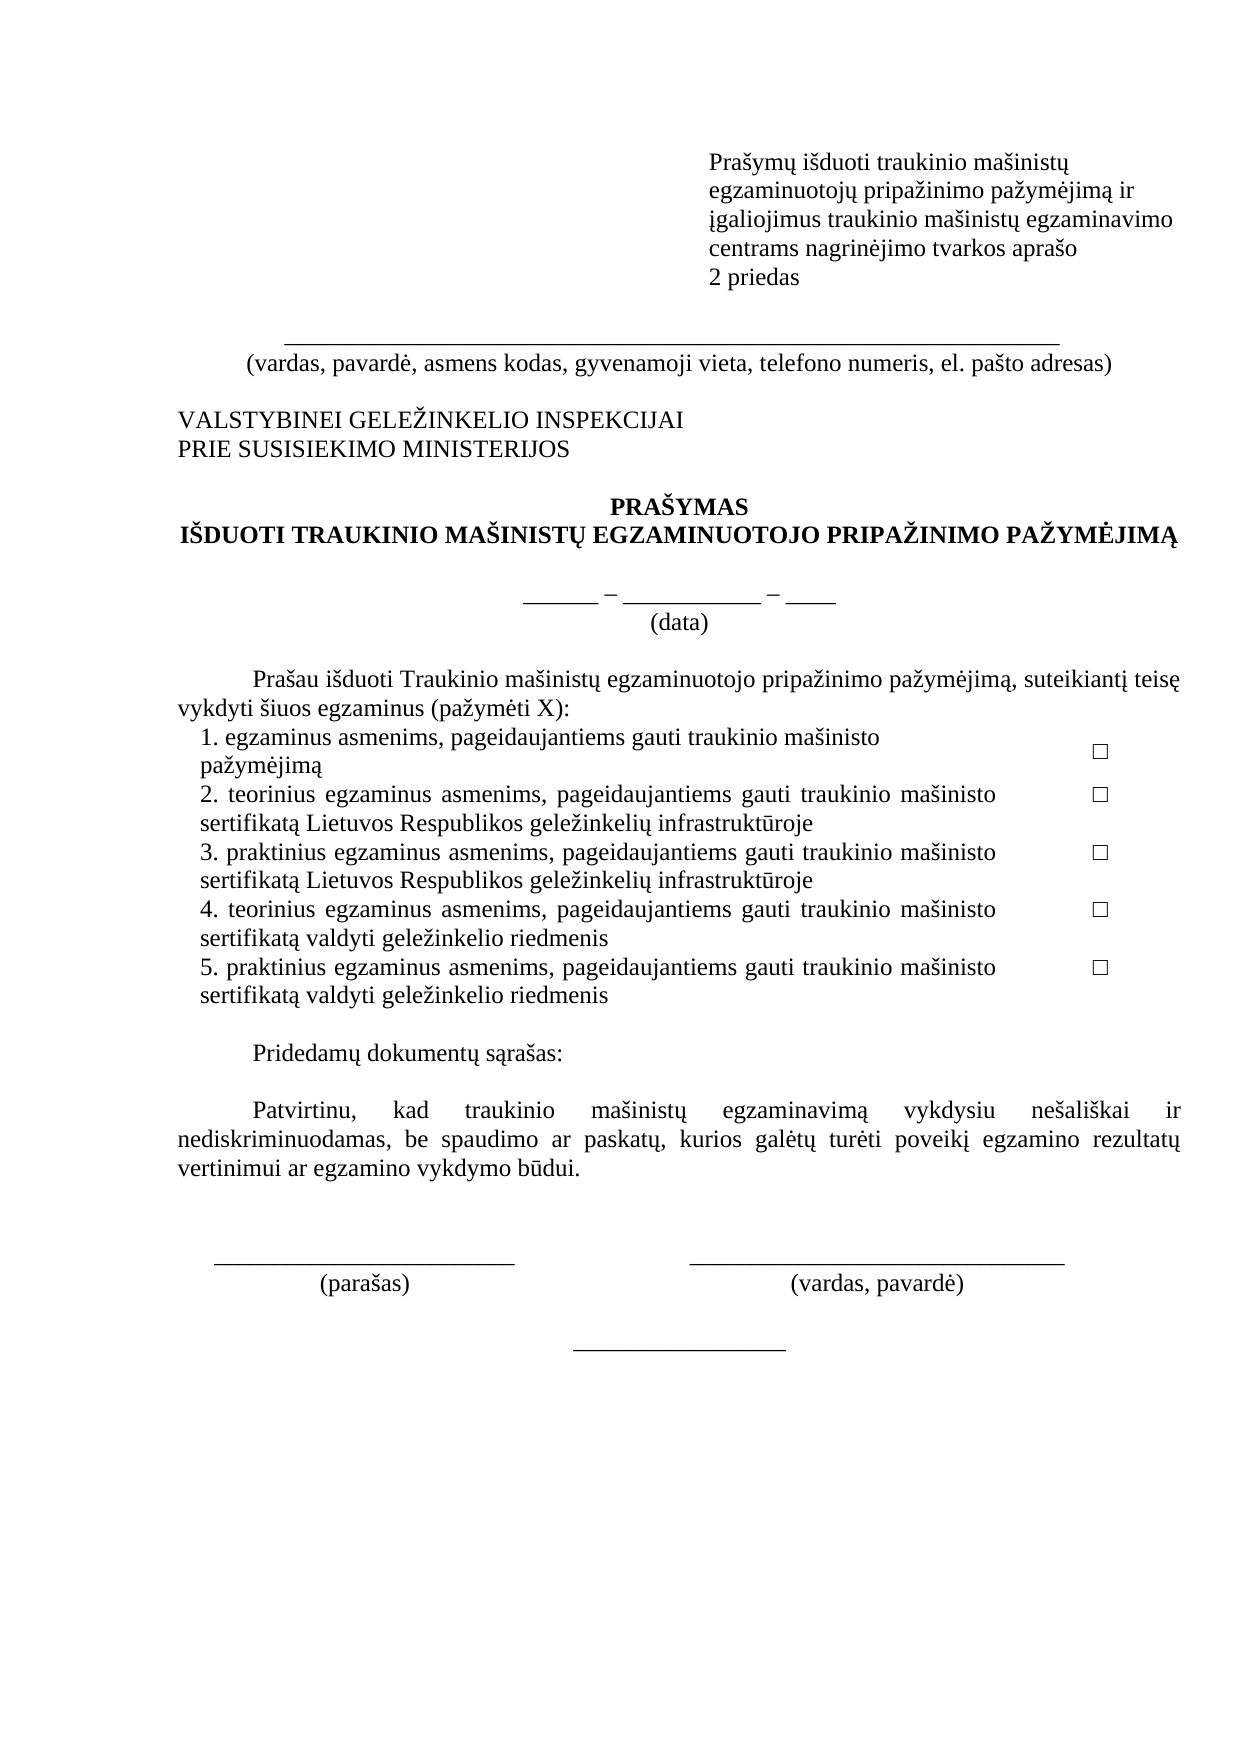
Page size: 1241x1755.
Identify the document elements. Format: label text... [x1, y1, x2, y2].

text Patvirtinu, kad traukinio mašinistų egzaminavimą vykdysiu nešališkai ir nediskriminuodamas, be spaudimo ar paskatų, kurios galėtų turėti poveikį egzamino rezultatų vertinimui ar egzamino vykdymo būdui. [177, 1096, 1181, 1182]
table_cell 5. praktinius egzaminus asmenims, pageidaujantiems gauti traukinio mašinisto sertifikatą valdyti geležinkelio riedmenis [189, 952, 1008, 1009]
text PRIE SUSISIEKIMO MINISTERIJOS [177, 434, 1181, 463]
text IŠDUOTI TRAUKINIO MAŠINISTŲ EGZAMINUOTOJO PRIPAŽINIMO PAŽYMĖJIMĄ [177, 521, 1181, 549]
table_cell □ [1008, 894, 1192, 952]
text (data) [177, 607, 1181, 636]
table_cell □ [1008, 952, 1192, 1009]
table_header □ [1008, 722, 1192, 779]
text (parašas) (vardas, pavardė) [177, 1268, 1181, 1297]
table_cell 4. teorinius egzaminus asmenims, pageidaujantiems gauti traukinio mašinisto sertifikatą valdyti geležinkelio riedmenis [189, 894, 1008, 952]
text PRAŠYMAS [177, 492, 1181, 521]
text įgaliojimus traukinio mašinistų egzaminavimo [709, 204, 1181, 233]
text ______________________________________________________________ [162, 319, 1181, 348]
table_header 1. egzaminus asmenims, pageidaujantiems gauti traukinio mašinisto pažymėjimą [189, 722, 1008, 779]
table_cell 3. praktinius egzaminus asmenims, pageidaujantiems gauti traukinio mašinisto sertifikatą Lietuvos Respublikos geležinkelių infrastruktūroje [189, 837, 1008, 894]
text Prašau išduoti Traukinio mašinistų egzaminuotojo pripažinimo pažymėjimą, suteikiantį teisę vykdyti šiuos egzaminus (pažymėti X): [177, 664, 1181, 722]
text _________________ [177, 1326, 1181, 1354]
text ______ – ___________ – ____ [177, 578, 1181, 607]
table_cell □ [1008, 779, 1192, 837]
text Pridedamų dokumentų sąrašas: [177, 1038, 1181, 1067]
table_cell 2. teorinius egzaminus asmenims, pageidaujantiems gauti traukinio mašinisto sertifikatą Lietuvos Respublikos geležinkelių infrastruktūroje [189, 779, 1008, 837]
text egzaminuotojų pripažinimo pažymėjimą ir [709, 176, 1181, 204]
text 2 priedas [709, 262, 1181, 291]
text centrams nagrinėjimo tvarkos aprašo [709, 233, 1181, 262]
text (vardas, pavardė, asmens kodas, gyvenamoji vieta, telefono numeris, el. pašto adresas) [177, 348, 1181, 377]
text Prašymų išduoti traukinio mašinistų [709, 147, 1181, 176]
text VALSTYBINEI GELEŽINKELIO INSPEKCIJAI [177, 406, 1181, 434]
table_cell □ [1008, 837, 1192, 894]
